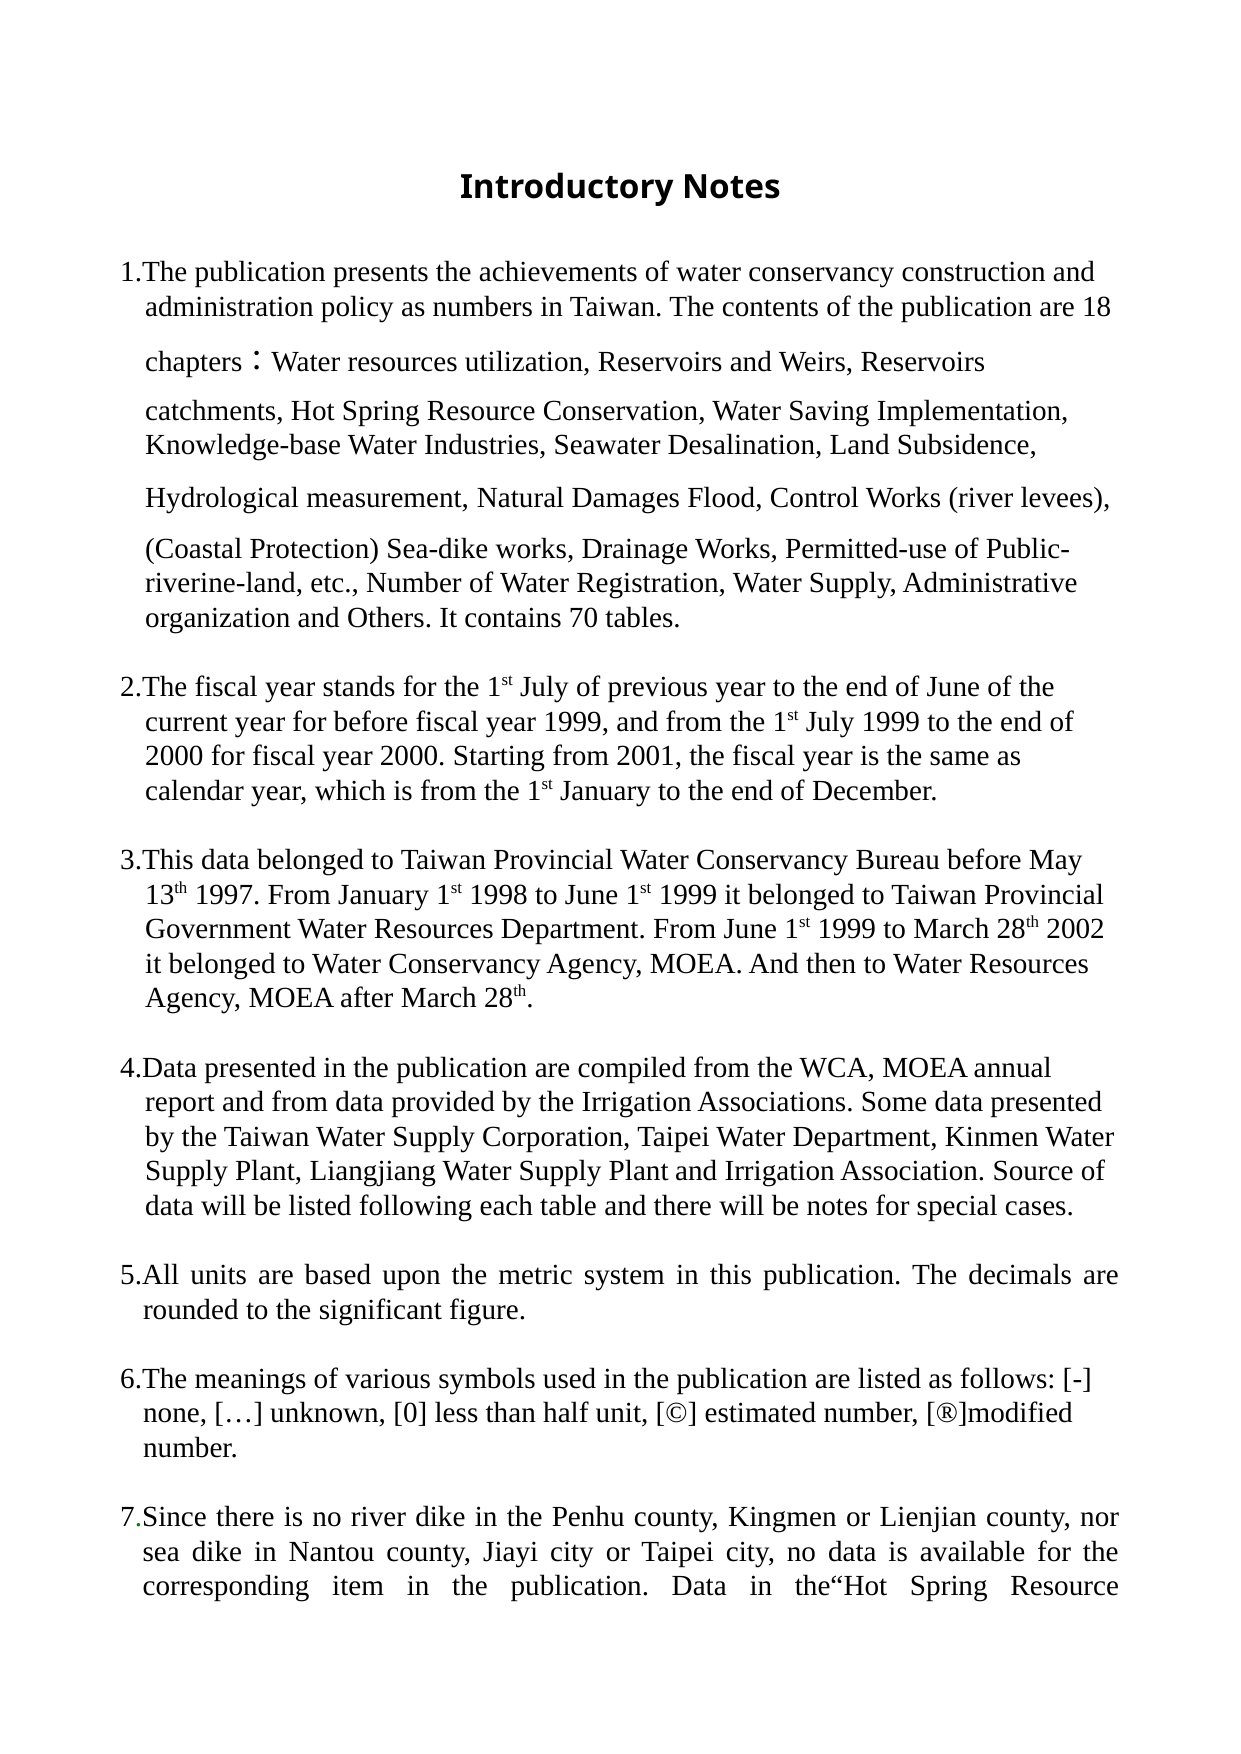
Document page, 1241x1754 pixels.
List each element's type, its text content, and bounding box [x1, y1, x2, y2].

text 4.Data presented in the publication are compiled from the WCA, MOEA annual report and from data provided by the Irrigation Associations. Some data presented by the Taiwan Water Supply Corporation, Taipei Water Department, Kinmen Water Supply Plant, Liangjiang Water Supply Plant and Irrigation Association. Source of data will be listed following each table and there will be notes for special cases. [120, 1050, 1120, 1223]
text 6.The meanings of various symbols used in the publication are listed as follows: [-] none, […] unknown, [0] less than half unit, [©] estimated number, [®]modified number. [120, 1361, 1120, 1465]
text 3.This data belonged to Taiwan Provincial Water Conservancy Bureau before May 13th 1997. From January 1st 1998 to June 1st 1999 it belonged to Taiwan Provincial Government Water Resources Department. From June 1st 1999 to March 28th 2002 it belonged to Water Conservancy Agency, MOEA. And then to Water Resources Agency, MOEA after March 28th. [120, 842, 1120, 1015]
text 2.The fiscal year stands for the 1st July of previous year to the end of June of the current year for before fiscal year 1999, and from the 1st July 1999 to the end of 2000 for fiscal year 2000. Starting from 2001, the fiscal year is the same as calendar year, which is from the 1st January to the end of December. [120, 669, 1120, 808]
text 7.Since there is no river dike in the Penhu county, Kingmen or Lienjian county, nor sea dike in Nantou county, Jiayi city or Taipei city, no data is available for the corresponding item in the publication. Data in the“Hot Spring Resource [120, 1499, 1120, 1603]
subtitle Introductory Notes [120, 151, 1120, 220]
text 5.All units are based upon the metric system in this publication. The decimals are rounded to the significant figure. [120, 1257, 1120, 1327]
text 1.The publication presents the achievements of water conservancy construction and administration policy as numbers in Taiwan. The contents of the publication are 18 chapters：Water resources utilization, Reservoirs and Weirs, Reservoirs catchments, Hot Spring Resource Conservation, Water Saving Implementation, Knowledge-base Water Industries, Seawater Desalination, Land Subsidence, Hydrological measurement, Natural Damages Flood, Control Works (river levees), (Coastal Protection) Sea-dike works, Drainage Works, Permitted-use of Public-riverine-land, etc., Number of Water Registration, Water Supply, Administrative organization and Others. It contains 70 tables. [120, 254, 1120, 635]
